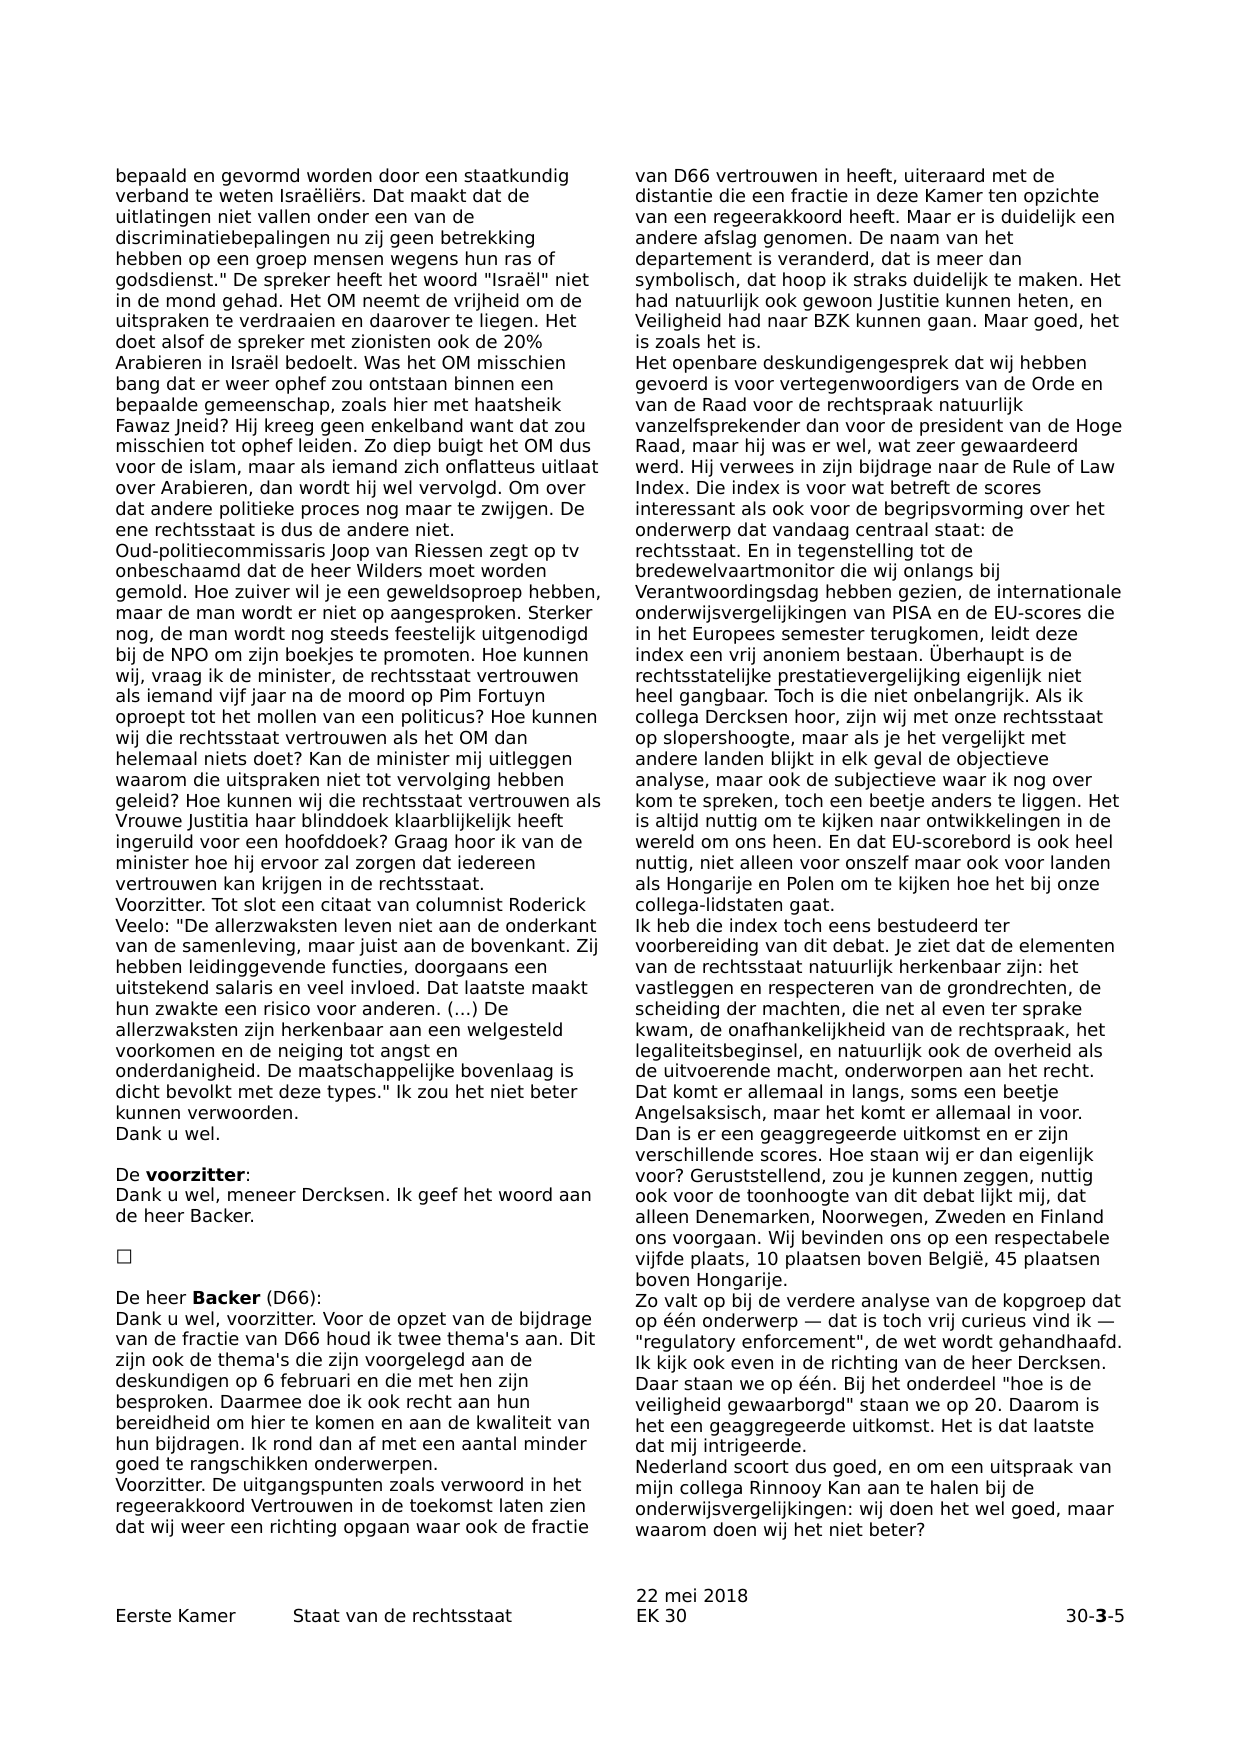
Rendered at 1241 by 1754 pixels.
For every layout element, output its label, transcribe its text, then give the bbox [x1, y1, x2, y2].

text Oud-politiecommissaris Joop van Riessen zegt op tv onbeschaamd dat de heer Wilders moet worden gemold. Hoe zuiver wil je een geweldsoproep hebben, maar de man wordt er niet op aangesproken. Sterker nog, de man wordt nog steeds feestelijk uitgenodigd bij de NPO om zijn boekjes te promoten. Hoe kunnen wij, vraag ik de minister, de rechtsstaat vertrouwen als iemand vijf jaar na de moord op Pim Fortuyn oproept tot het mollen van een politicus? Hoe kunnen wij die rechtsstaat vertrouwen als het OM dan helemaal niets doet? Kan de minister mij uitleggen waarom die uitspraken niet tot vervolging hebben geleid? Hoe kunnen wij die rechtsstaat vertrouwen als Vrouwe Justitia haar blinddoek klaarblijkelijk heeft ingeruild voor een hoofddoek? Graag hoor ik van de minister hoe hij ervoor zal zorgen dat iedereen vertrouwen kan krijgen in de rechtsstaat. [115, 540, 605, 894]
text ⬜ [115, 1247, 605, 1268]
text Dank u wel, meneer Dercksen. Ik geef het woord aan de heer Backer. [115, 1185, 605, 1227]
text Dank u wel. [115, 1124, 605, 1144]
text Dank u wel, voorzitter. Voor de opzet van de bijdrage van de fractie van D66 houd ik twee thema's aan. Dit zijn ook de thema's die zijn voorgelegd aan de deskundigen op 6 februari en die met hen zijn besproken. Daarmee doe ik ook recht aan hun bereidheid om hier te komen en aan de kwaliteit van hun bijdragen. Ik rond dan af met een aantal minder goed te rangschikken onderwerpen. [115, 1308, 605, 1475]
text De voorzitter: [115, 1164, 605, 1185]
text Voorzitter. De uitgangspunten zoals verwoord in het regeerakkoord Vertrouwen in de toekomst laten zien dat wij weer een richting opgaan waar ook de fractie [115, 1475, 605, 1537]
text Nederland scoort dus goed, en om een uitspraak van mijn collega Rinnooy Kan aan te halen bij de onderwijsvergelijkingen: wij doen het wel goed, maar waarom doen wij het niet beter? [635, 1457, 1125, 1540]
text Ik heb die index toch eens bestudeerd ter voorbereiding van dit debat. Je ziet dat de elementen van de rechtsstaat natuurlijk herkenbaar zijn: het vastleggen en respecteren van de grondrechten, de scheiding der machten, die net al even ter sprake kwam, de onafhankelijkheid van de rechtspraak, het legaliteitsbeginsel, en natuurlijk ook de overheid als de uitvoerende macht, onderworpen aan het recht. Dat komt er allemaal in langs, soms een beetje Angelsaksisch, maar het komt er allemaal in voor. [635, 915, 1125, 1124]
text De heer Backer (D66): [115, 1288, 605, 1308]
text Het openbare deskundigengesprek dat wij hebben gevoerd is voor vertegenwoordigers van de Orde en van de Raad voor de rechtspraak natuurlijk vanzelfsprekender dan voor de president van de Hoge Raad, maar hij was er wel, wat zeer gewaardeerd werd. Hij verwees in zijn bijdrage naar de Rule of Law Index. Die index is voor wat betreft de scores interessant als ook voor de begripsvorming over het onderwerp dat vandaag centraal staat: de rechtsstaat. En in tegenstelling tot de bredewelvaartmonitor die wij onlangs bij Verantwoordingsdag hebben gezien, de internationale onderwijsvergelijkingen van PISA en de EU-scores die in het Europees semester terugkomen, leidt deze index een vrij anoniem bestaan. Überhaupt is de rechtsstatelijke prestatievergelijking eigenlijk niet heel gangbaar. Toch is die niet onbelangrijk. Als ik collega Dercksen hoor, zijn wij met onze rechtsstaat op slopershoogte, maar als je het vergelijkt met andere landen blijkt in elk geval de objectieve analyse, maar ook de subjectieve waar ik nog over kom te spreken, toch een beetje anders te liggen. Het is altijd nuttig om te kijken naar ontwikkelingen in de wereld om ons heen. En dat EU-scorebord is ook heel nuttig, niet alleen voor onszelf maar ook voor landen als Hongarije en Polen om te kijken hoe het bij onze collega-lidstaten gaat. [635, 353, 1125, 915]
text Dan is er een geaggregeerde uitkomst en er zijn verschillende scores. Hoe staan wij er dan eigenlijk voor? Geruststellend, zou je kunnen zeggen, nuttig ook voor de toonhoogte van dit debat lijkt mij, dat alleen Denemarken, Noorwegen, Zweden en Finland ons voorgaan. Wij bevinden ons op een respectabele vijfde plaats, 10 plaatsen boven België, 45 plaatsen boven Hongarije. [635, 1124, 1125, 1290]
text Zo valt op bij de verdere analyse van de kopgroep dat op één onderwerp — dat is toch vrij curieus vind ik — "regulatory enforcement", de wet wordt gehandhaafd. Ik kijk ook even in de richting van de heer Dercksen. Daar staan we op één. Bij het onderdeel "hoe is de veiligheid gewaarborgd" staan we op 20. Daarom is het een geaggregeerde uitkomst. Het is dat laatste dat mij intrigeerde. [635, 1290, 1125, 1457]
text bepaald en gevormd worden door een staatkundig verband te weten Israëliërs. Dat maakt dat de uitlatingen niet vallen onder een van de discriminatiebepalingen nu zij geen betrekking hebben op een groep mensen wegens hun ras of godsdienst." De spreker heeft het woord "Israël" niet in de mond gehad. Het OM neemt de vrijheid om de uitspraken te verdraaien en daarover te liegen. Het doet alsof de spreker met zionisten ook de 20% Arabieren in Israël bedoelt. Was het OM misschien bang dat er weer ophef zou ontstaan binnen een bepaalde gemeenschap, zoals hier met haatsheik Fawaz Jneid? Hij kreeg geen enkelband want dat zou misschien tot ophef leiden. Zo diep buigt het OM dus voor de islam, maar als iemand zich onflatteus uitlaat over Arabieren, dan wordt hij wel vervolgd. Om over dat andere politieke proces nog maar te zwijgen. De ene rechtsstaat is dus de andere niet. [115, 165, 605, 540]
text Voorzitter. Tot slot een citaat van columnist Roderick Veelo: "De allerzwaksten leven niet aan de onderkant van de samenleving, maar juist aan de bovenkant. Zij hebben leidinggevende functies, doorgaans een uitstekend salaris en veel invloed. Dat laatste maakt hun zwakte een risico voor anderen. (...) De allerzwaksten zijn herkenbaar aan een welgesteld voorkomen en de neiging tot angst en onderdanigheid. De maatschappelijke bovenlaag is dicht bevolkt met deze types." Ik zou het niet beter kunnen verwoorden. [115, 894, 605, 1124]
text van D66 vertrouwen in heeft, uiteraard met de distantie die een fractie in deze Kamer ten opzichte van een regeerakkoord heeft. Maar er is duidelijk een andere afslag genomen. De naam van het departement is veranderd, dat is meer dan symbolisch, dat hoop ik straks duidelijk te maken. Het had natuurlijk ook gewoon Justitie kunnen heten, en Veiligheid had naar BZK kunnen gaan. Maar goed, het is zoals het is. [635, 165, 1125, 353]
